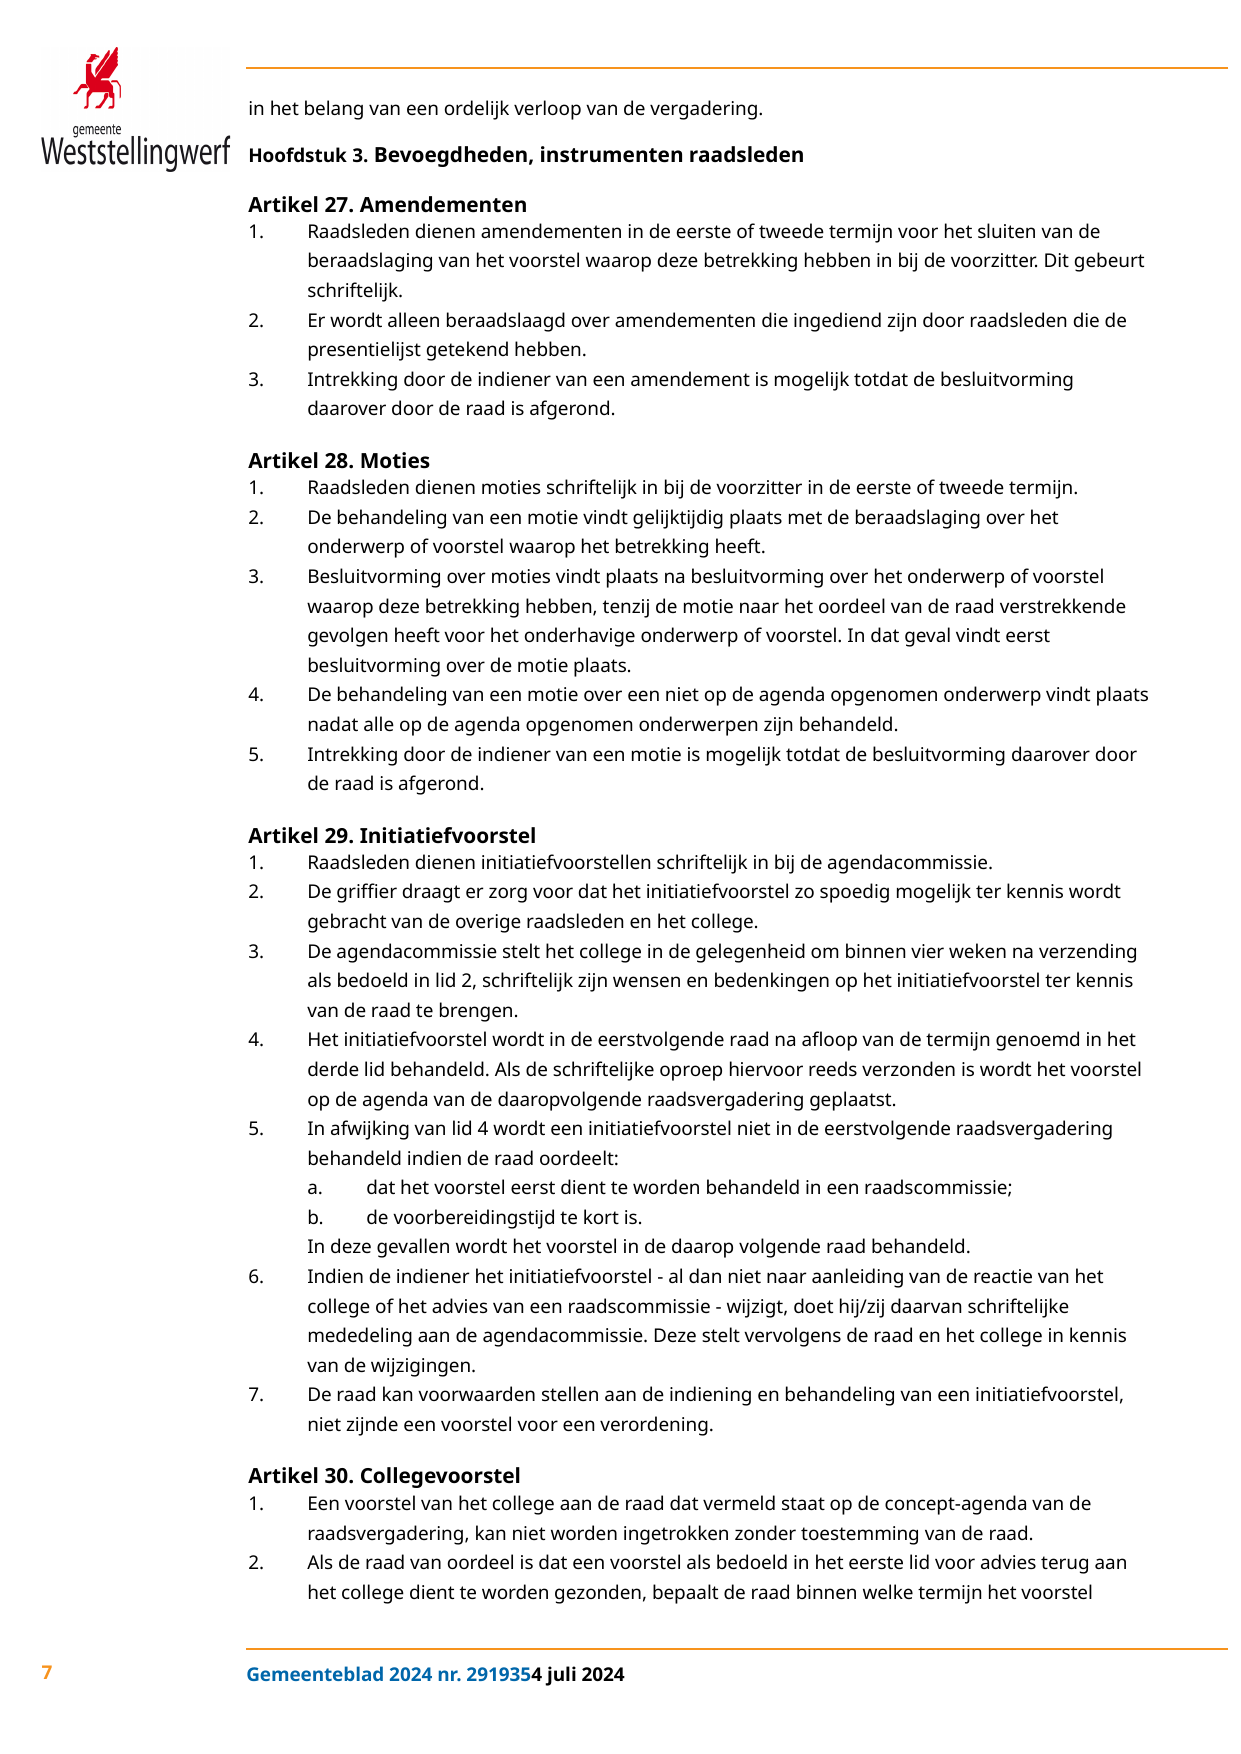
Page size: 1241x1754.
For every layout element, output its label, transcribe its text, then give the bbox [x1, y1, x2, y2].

text Artikel 27. Amendementen [248, 190, 1152, 218]
list In afwijking van lid 4 wordt een initiatiefvoorstel niet in de eerstvolgende raadsvergadering behandeld indien de raad oordeelt: [248, 1115, 1152, 1171]
list Besluitvorming over moties vindt plaats na besluitvorming over het onderwerp of voorstel waarop deze betrekking hebben, tenzij de motie naar het oordeel van de raad verstrekkende gevolgen heeft voor het onderhavige onderwerp of voorstel. In dat geval vindt eerst besluitvorming over de motie plaats. [248, 563, 1152, 678]
list Intrekking door de indiener van een amendement is mogelijk totdat de besluitvorming daarover door de raad is afgerond. [248, 366, 1152, 421]
list Als de raad van oordeel is dat een voorstel als bedoeld in het eerste lid voor advies terug aan het college dient te worden gezonden, bepaalt de raad binnen welke termijn het voorstel [248, 1549, 1152, 1604]
list De griffier draagt er zorg voor dat het initiatiefvoorstel zo spoedig mogelijk ter kennis wordt gebracht van de overige raadsleden en het college. [248, 879, 1152, 934]
text Artikel 29. Initiatiefvoorstel [248, 821, 1152, 849]
list de voorbereidingstijd te kort is. [307, 1204, 1152, 1230]
list De raad kan voorwaarden stellen aan de indiening en behandeling van een initiatiefvoorstel, niet zijnde een voorstel voor een verordening. [248, 1382, 1152, 1437]
list De behandeling van een motie over een niet op de agenda opgenomen onderwerp vindt plaats nadat alle op de agenda opgenomen onderwerpen zijn behandeld. [248, 682, 1152, 737]
list Raadsleden dienen amendementen in de eerste of tweede termijn voor het sluiten van de beraadslaging van het voorstel waarop deze betrekking hebben in bij de voorzitter. Dit gebeurt schriftelijk. [248, 218, 1152, 303]
list In deze gevallen wordt het voorstel in de daarop volgende raad behandeld. [248, 1234, 1152, 1259]
list Raadsleden dienen moties schriftelijk in bij de voorzitter in de eerste of tweede termijn. [248, 474, 1152, 500]
text Hoofdstuk 3. Bevoegdheden, instrumenten raadsleden [248, 140, 1152, 169]
list Er wordt alleen beraadslaagd over amendementen die ingediend zijn door raadsleden die de presentielijst getekend hebben. [248, 307, 1152, 362]
picture [41, 47, 231, 172]
list Raadsleden dienen initiatiefvoorstellen schriftelijk in bij de agendacommissie. [248, 849, 1152, 875]
text Artikel 28. Moties [248, 446, 1152, 474]
text in het belang van een ordelijk verloop van de vergadering. [248, 95, 1152, 121]
list Het initiatiefvoorstel wordt in de eerstvolgende raad na afloop van de termijn genoemd in het derde lid behandeld. Als de schriftelijke oproep hiervoor reeds verzonden is wordt het voorstel op de agenda van de daaropvolgende raadsvergadering geplaatst. [248, 1027, 1152, 1112]
list De agendacommissie stelt het college in de gelegenheid om binnen vier weken na verzending als bedoeld in lid 2, schriftelijk zijn wensen en bedenkingen op het initiatiefvoorstel ter kennis van de raad te brengen. [248, 938, 1152, 1023]
list Een voorstel van het college aan de raad dat vermeld staat op de concept-agenda van de raadsvergadering, kan niet worden ingetrokken zonder toestemming van de raad. [248, 1490, 1152, 1545]
list De behandeling van een motie vindt gelijktijdig plaats met de beraadslaging over het onderwerp of voorstel waarop het betrekking heeft. [248, 504, 1152, 559]
list Intrekking door de indiener van een motie is mogelijk totdat de besluitvorming daarover door de raad is afgerond. [248, 741, 1152, 796]
list Indien de indiener het initiatiefvoorstel - al dan niet naar aanleiding van de reactie van het college of het advies van een raadscommissie - wijzigt, doet hij/zij daarvan schriftelijke mededeling aan de agendacommissie. Deze stelt vervolgens de raad en het college in kennis van de wijzigingen. [248, 1263, 1152, 1378]
text Artikel 30. Collegevoorstel [248, 1462, 1152, 1490]
list dat het voorstel eerst dient te worden behandeld in een raadscommissie; [307, 1174, 1152, 1200]
